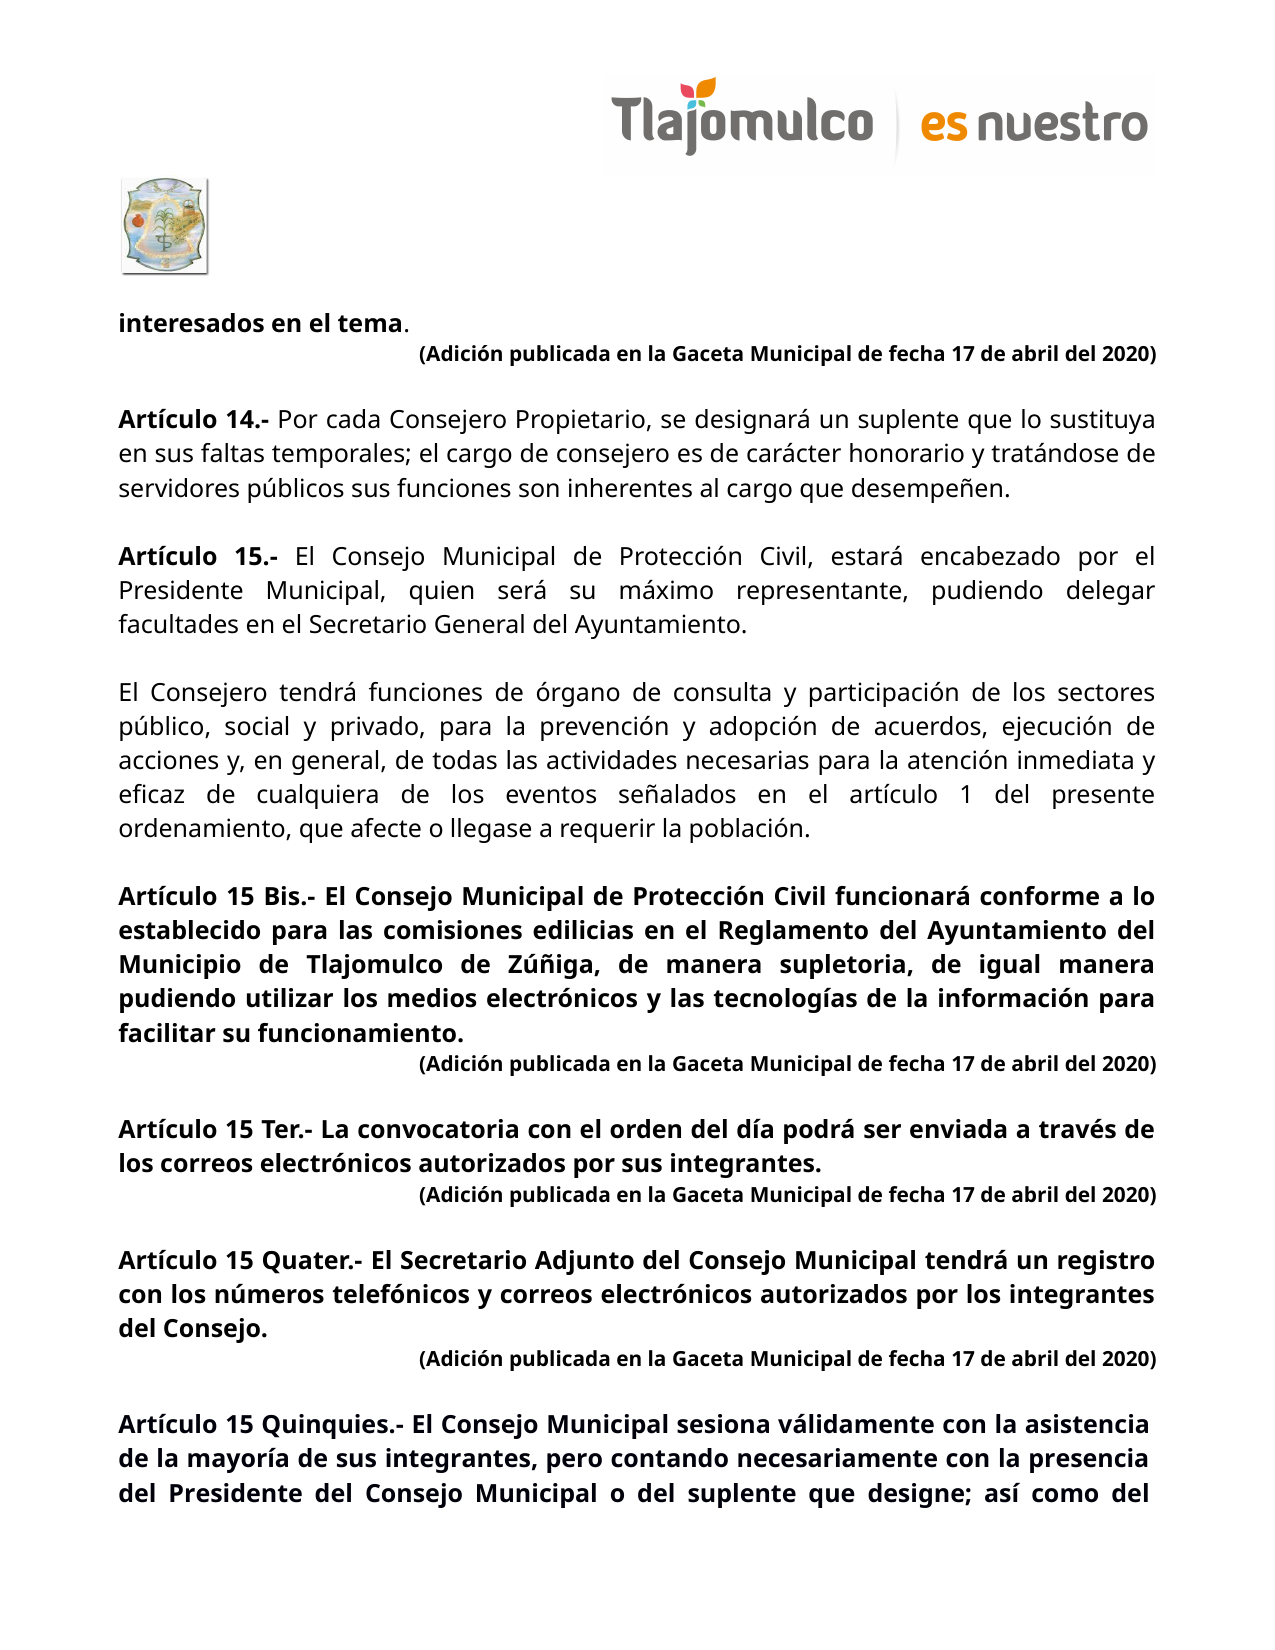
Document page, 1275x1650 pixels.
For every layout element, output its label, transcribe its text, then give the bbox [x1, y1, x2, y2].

text Artículo 15 Quater.- El Secretario Adjunto del Consejo Municipal tendrá un registro con los números telefónicos y correos electrónicos autorizados por los integrantes del Consejo. [118, 1242, 1157, 1344]
text Artículo 15.- El Consejo Municipal de Protección Civil, estará encabezado por el Presidente Municipal, quien será su máximo representante, pudiendo delegar facultades en el Secretario General del Ayuntamiento. [118, 538, 1157, 641]
text (Adición publicada en la Gaceta Municipal de fecha 17 de abril del 2020) [118, 1049, 1157, 1078]
text (Adición publicada en la Gaceta Municipal de fecha 17 de abril del 2020) [118, 1344, 1157, 1373]
text El Consejero tendrá funciones de órgano de consulta y participación de los sectores público, social y privado, para la prevención y adopción de acuerdos, ejecución de acciones y, en general, de todas las actividades necesarias para la atención inmediata y eficaz de cualquiera de los eventos señalados en el artículo 1 del presente ordenamiento, que afecte o llegase a requerir la población. [118, 674, 1157, 845]
text (Adición publicada en la Gaceta Municipal de fecha 17 de abril del 2020) [118, 339, 1157, 368]
text Artículo 15 Ter.- La convocatoria con el orden del día podrá ser enviada a través de los correos electrónicos autorizados por sus integrantes. [118, 1112, 1157, 1180]
text interesados en el tema. [118, 306, 1157, 339]
text Artículo 15 Quinquies.- El Consejo Municipal sesiona válidamente con la asistencia de la mayoría de sus integrantes, pero contando necesariamente con la presencia del Presidente del Consejo Municipal o del suplente que designe; así como del [118, 1407, 1152, 1509]
text Artículo 15 Bis.- El Consejo Municipal de Protección Civil funcionará conforme a lo establecido para las comisiones edilicias en el Reglamento del Ayuntamiento del Municipio de Tlajomulco de Zúñiga, de manera supletoria, de igual manera pudiendo utilizar los medios electrónicos y las tecnologías de la información para facilitar su funcionamiento. [118, 879, 1157, 1049]
text (Adición publicada en la Gaceta Municipal de fecha 17 de abril del 2020) [118, 1180, 1157, 1208]
text Artículo 14.- Por cada Consejero Propietario, se designará un suplente que lo sustituya en sus faltas temporales; el cargo de consejero es de carácter honorario y tratándose de servidores públicos sus funciones son inherentes al cargo que desempeñen. [118, 402, 1157, 504]
